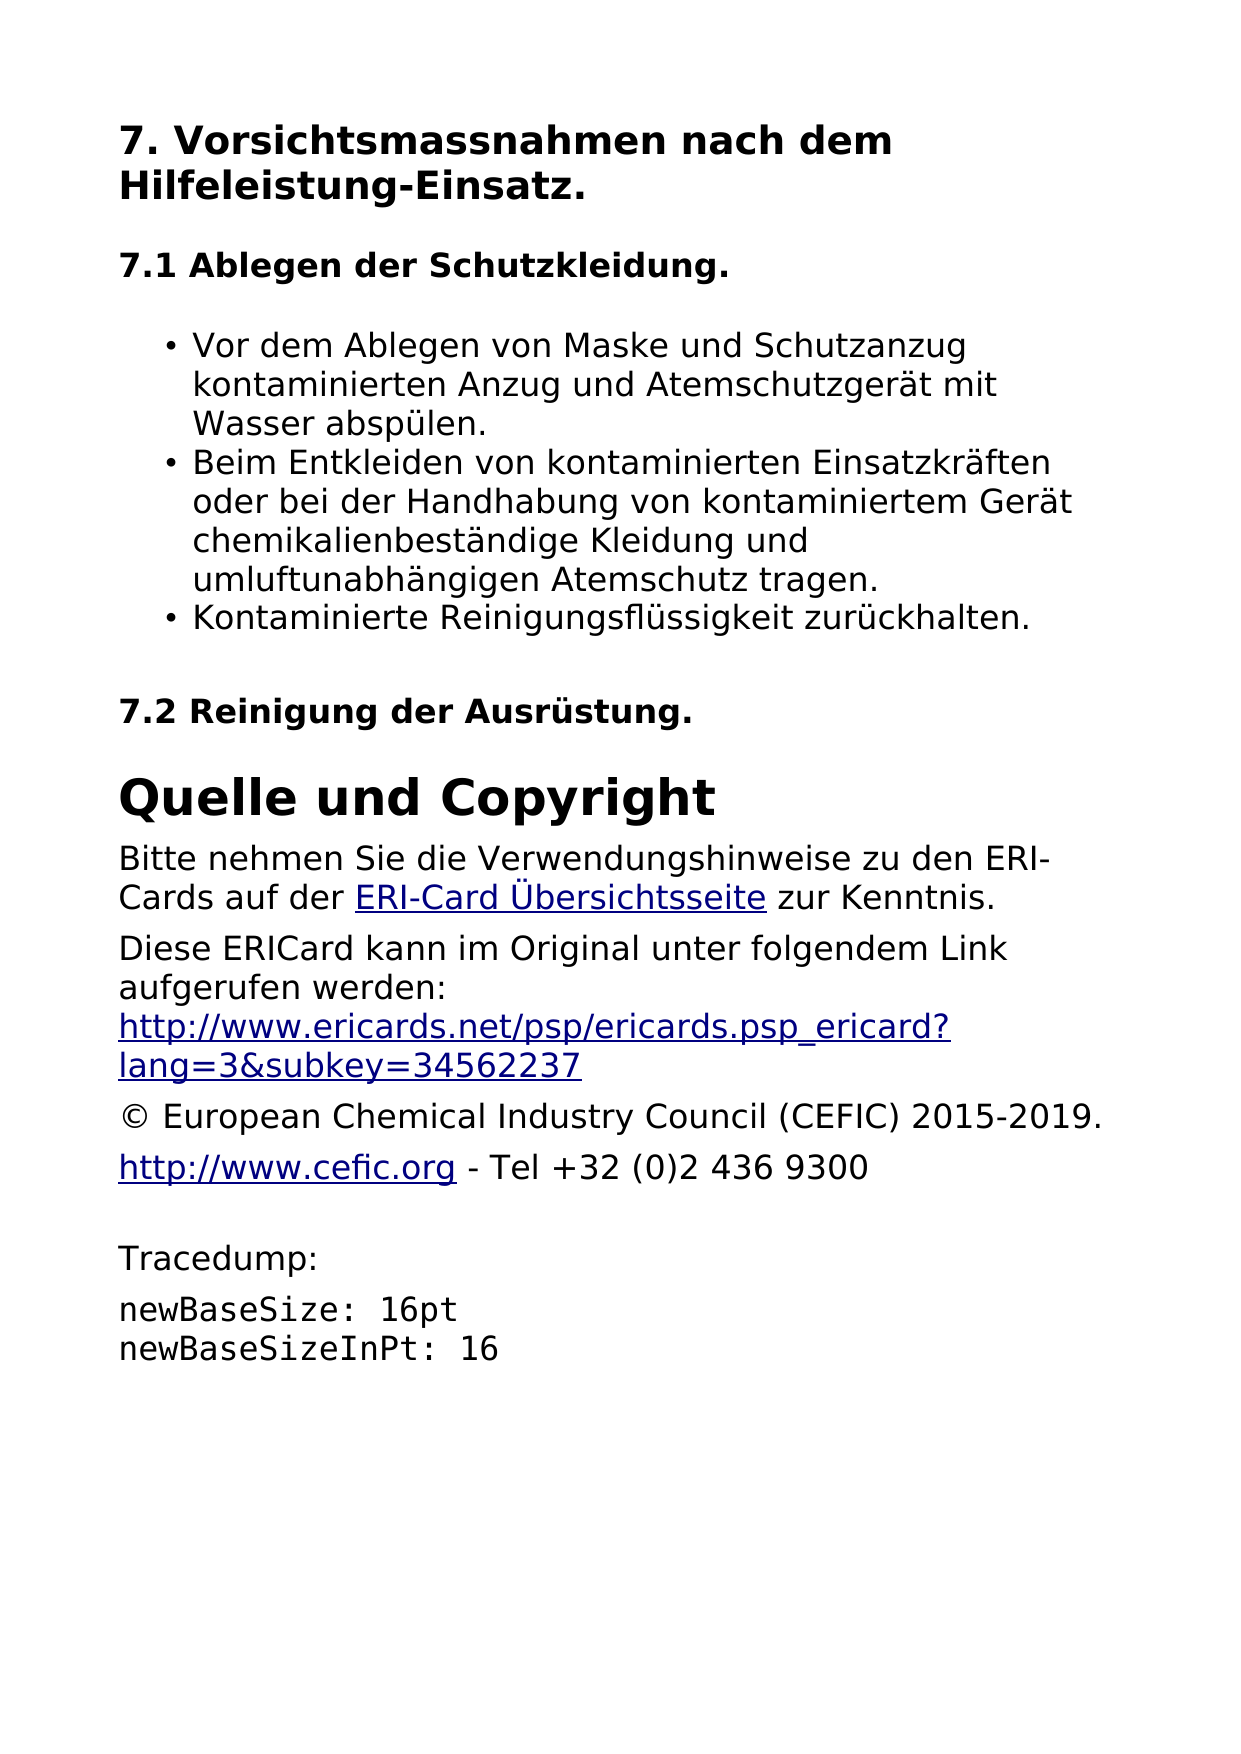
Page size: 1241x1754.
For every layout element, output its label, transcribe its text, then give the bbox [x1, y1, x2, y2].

text Tracedump: [118, 1200, 1122, 1278]
list Vor dem Ablegen von Maske und Schutzanzug kontaminierten Anzug und Atemschutzgerät mit Wasser abspülen. [177, 327, 1122, 443]
text Bitte nehmen Sie die Verwendungshinweise zu den ERI-Cards auf der ERI-Card Übersichtsseite zur Kenntnis. [118, 839, 1122, 917]
list Kontaminierte Reinigungsflüssigkeit zurückhalten. [177, 599, 1122, 638]
text http://www.cefic.org - Tel +32 (0)2 436 9300 [118, 1149, 1122, 1188]
subtitle 7. Vorsichtsmassnahmen nach dem Hilfeleistung-Einsatz. [118, 118, 1122, 208]
subtitle Quelle und Copyright [118, 768, 1122, 827]
subtitle 7.2 Reinigung der Ausrüstung. [118, 692, 1122, 731]
subtitle 7.1 Ablegen der Schutzkleidung. [118, 246, 1122, 285]
text © European Chemical Industry Council (CEFIC) 2015-2019. [118, 1097, 1122, 1136]
list Beim Entkleiden von kontaminierten Einsatzkräften oder bei der Handhabung von kontaminiertem Gerät chemikalienbeständige Kleidung und umluftunabhängigen Atemschutz tragen. [177, 443, 1122, 599]
text newBaseSize: 16pt newBaseSizeInPt: 16 [118, 1290, 1122, 1368]
text Diese ERICard kann im Original unter folgendem Link aufgerufen werden: http://www.ericards.net/psp/ericards.psp_ericard?lang=3&subkey=34562237 [118, 929, 1122, 1085]
